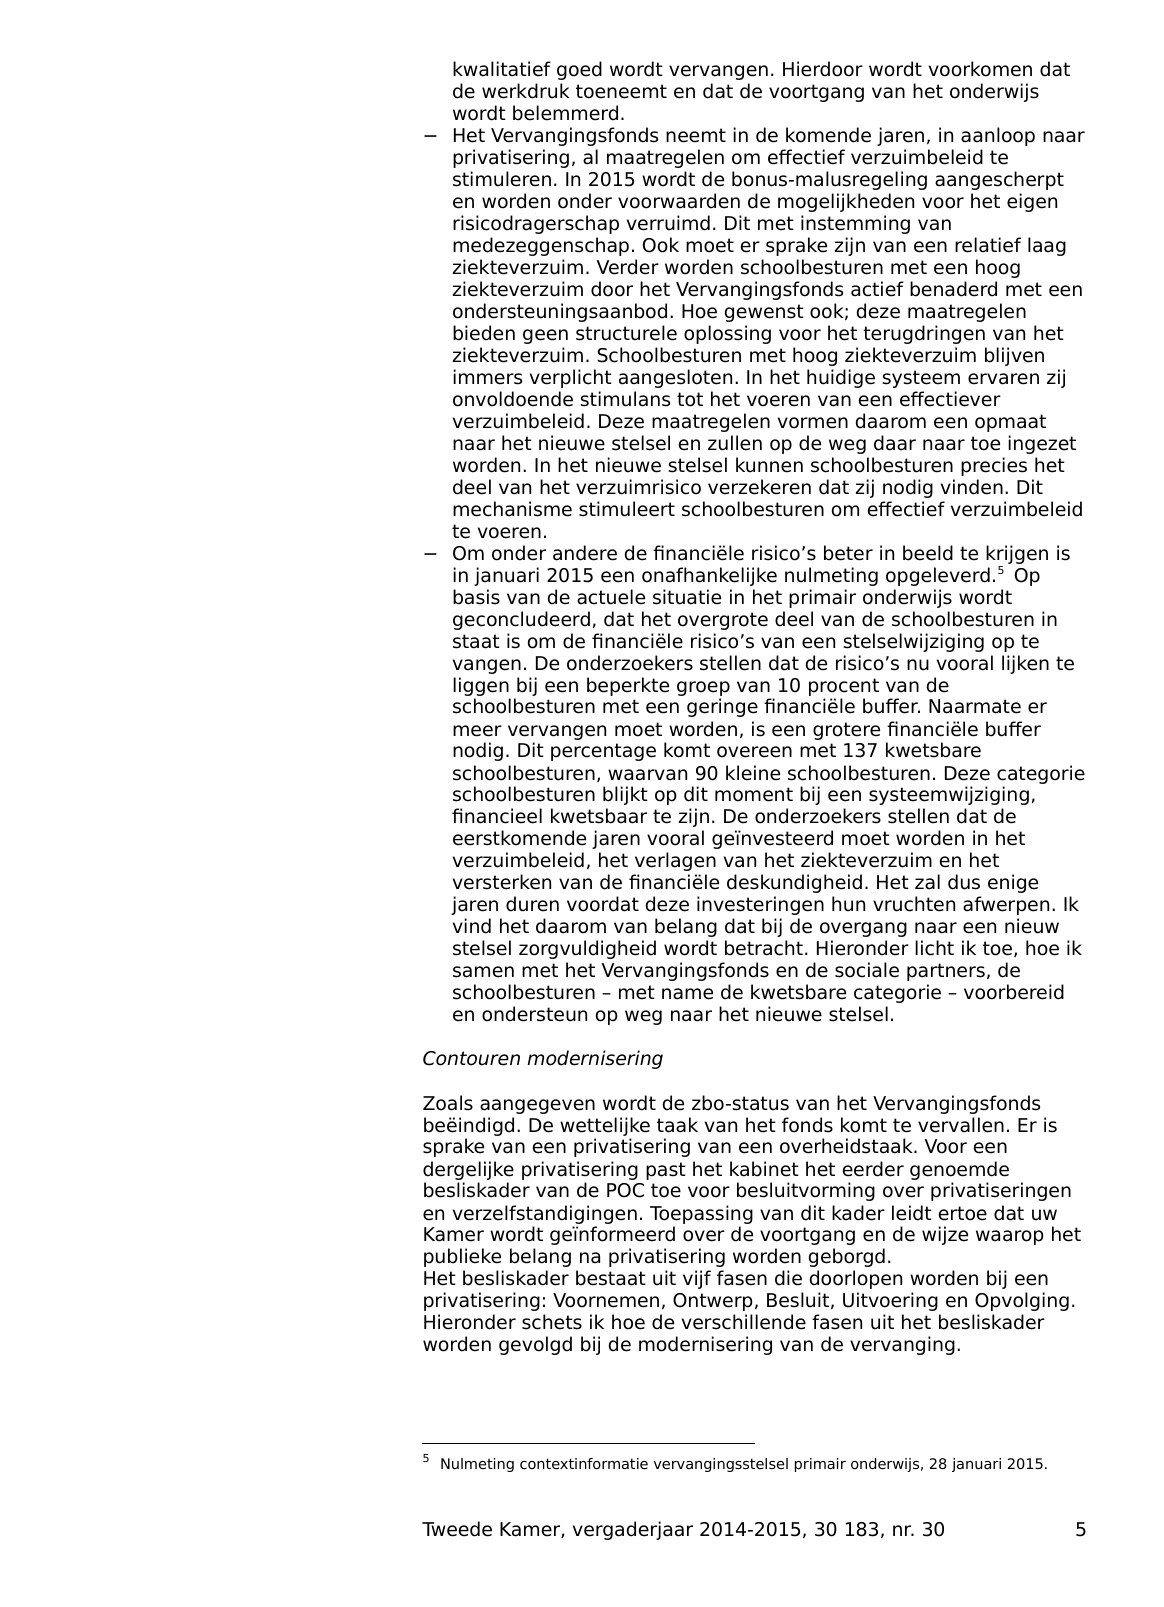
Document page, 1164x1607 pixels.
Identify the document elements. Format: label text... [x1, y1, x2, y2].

text Zoals aangegeven wordt de zbo-status van het Vervangingsfonds beëindigd. De wettelijke taak van het fonds komt te vervallen. Er is sprake van een privatisering van een overheidstaak. Voor een dergelijke privatisering past het kabinet het eerder genoemde besliskader van de POC toe voor besluitvorming over privatiseringen en verzelfstandigingen. Toepassing van dit kader leidt ertoe dat uw Kamer wordt geïnformeerd over de voortgang en de wijze waarop het publieke belang na privatisering worden geborgd. [422, 1092, 1087, 1268]
text kwalitatief goed wordt vervangen. Hierdoor wordt voorkomen dat de werkdruk toeneemt en dat de voortgang van het onderwijs wordt belemmerd. [422, 59, 1087, 125]
text Het besliskader bestaat uit vijf fasen die doorlopen worden bij een privatisering: Voornemen, Ontwerp, Besluit, Uitvoering en Opvolging. Hieronder schets ik hoe de verschillende fasen uit het besliskader worden gevolgd bij de modernisering van de vervanging. [422, 1268, 1087, 1356]
subtitle Contouren modernisering [422, 1048, 1087, 1070]
text − Het Vervangingsfonds neemt in de komende jaren, in aanloop naar privatisering, al maatregelen om effectief verzuimbeleid te stimuleren. In 2015 wordt de bonus-malusregeling aangescherpt en worden onder voorwaarden de mogelijkheden voor het eigen risicodragerschap verruimd. Dit met instemming van medezeggenschap. Ook moet er sprake zijn van een relatief laag ziekteverzuim. Verder worden schoolbesturen met een hoog ziekteverzuim door het Vervangingsfonds actief benaderd met een ondersteuningsaanbod. Hoe gewenst ook; deze maatregelen bieden geen structurele oplossing voor het terugdringen van het ziekteverzuim. Schoolbesturen met hoog ziekteverzuim blijven immers verplicht aangesloten. In het huidige systeem ervaren zij onvoldoende stimulans tot het voeren van een effectiever verzuimbeleid. Deze maatregelen vormen daarom een opmaat naar het nieuwe stelsel en zullen op de weg daar naar toe ingezet worden. In het nieuwe stelsel kunnen schoolbesturen precies het deel van het verzuimrisico verzekeren dat zij nodig vinden. Dit mechanisme stimuleert schoolbesturen om effectief verzuimbeleid te voeren. [422, 125, 1087, 543]
text Nulmeting contextinformatie vervangingsstelsel primair onderwijs, 28 januari 2015. [422, 1452, 1087, 1474]
text − Om onder andere de financiële risico’s beter in beeld te krijgen is in januari 2015 een onafhankelijke nulmeting opgeleverd. Op basis van de actuele situatie in het primair onderwijs wordt geconcludeerd, dat het overgrote deel van de schoolbesturen in staat is om de financiële risico’s van een stelselwijziging op te vangen. De onderzoekers stellen dat de risico’s nu vooral lijken te liggen bij een beperkte groep van 10 procent van de schoolbesturen met een geringe financiële buffer. Naarmate er meer vervangen moet worden, is een grotere financiële buffer nodig. Dit percentage komt overeen met 137 kwetsbare schoolbesturen, waarvan 90 kleine schoolbesturen. Deze categorie schoolbesturen blijkt op dit moment bij een systeemwijziging, financieel kwetsbaar te zijn. De onderzoekers stellen dat de eerstkomende jaren vooral geïnvesteerd moet worden in het verzuimbeleid, het verlagen van het ziekteverzuim en het versterken van de financiële deskundigheid. Het zal dus enige jaren duren voordat deze investeringen hun vruchten afwerpen. Ik vind het daarom van belang dat bij de overgang naar een nieuw stelsel zorgvuldigheid wordt betracht. Hieronder licht ik toe, hoe ik samen met het Vervangingsfonds en de sociale partners, de schoolbesturen – met name de kwetsbare categorie – voorbereid en ondersteun op weg naar het nieuwe stelsel. [422, 543, 1087, 1026]
